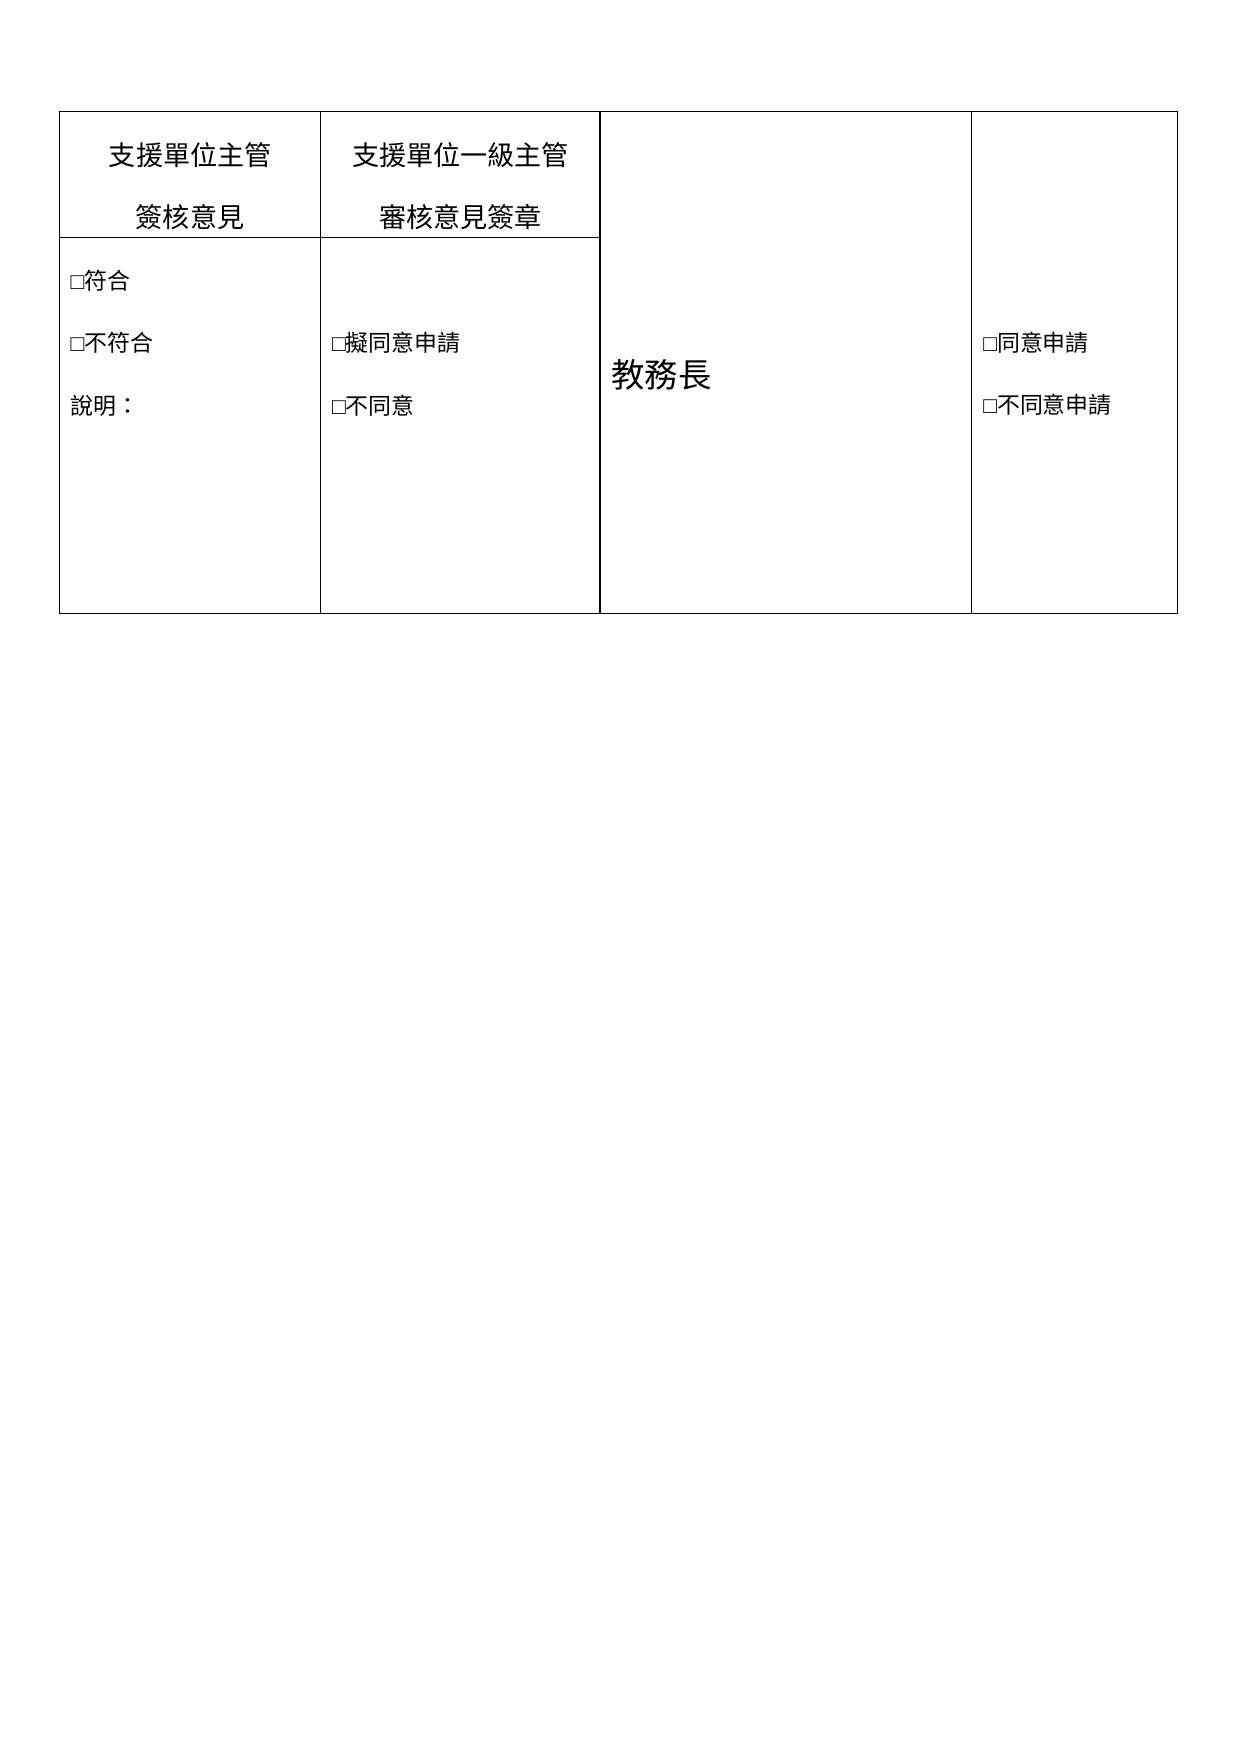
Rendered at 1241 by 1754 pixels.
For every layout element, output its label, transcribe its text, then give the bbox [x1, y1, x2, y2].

table_cell □符合 □不符合 說明： [60, 238, 320, 613]
table_cell 教務長 [601, 112, 971, 613]
table_cell □同意申請 □不同意申請 [972, 112, 1177, 613]
table_cell 支援單位主管 簽核意見 [60, 112, 320, 237]
table_cell 支援單位一級主管 審核意見簽章 [321, 112, 599, 237]
table_cell □擬同意申請 □不同意 [321, 238, 599, 613]
